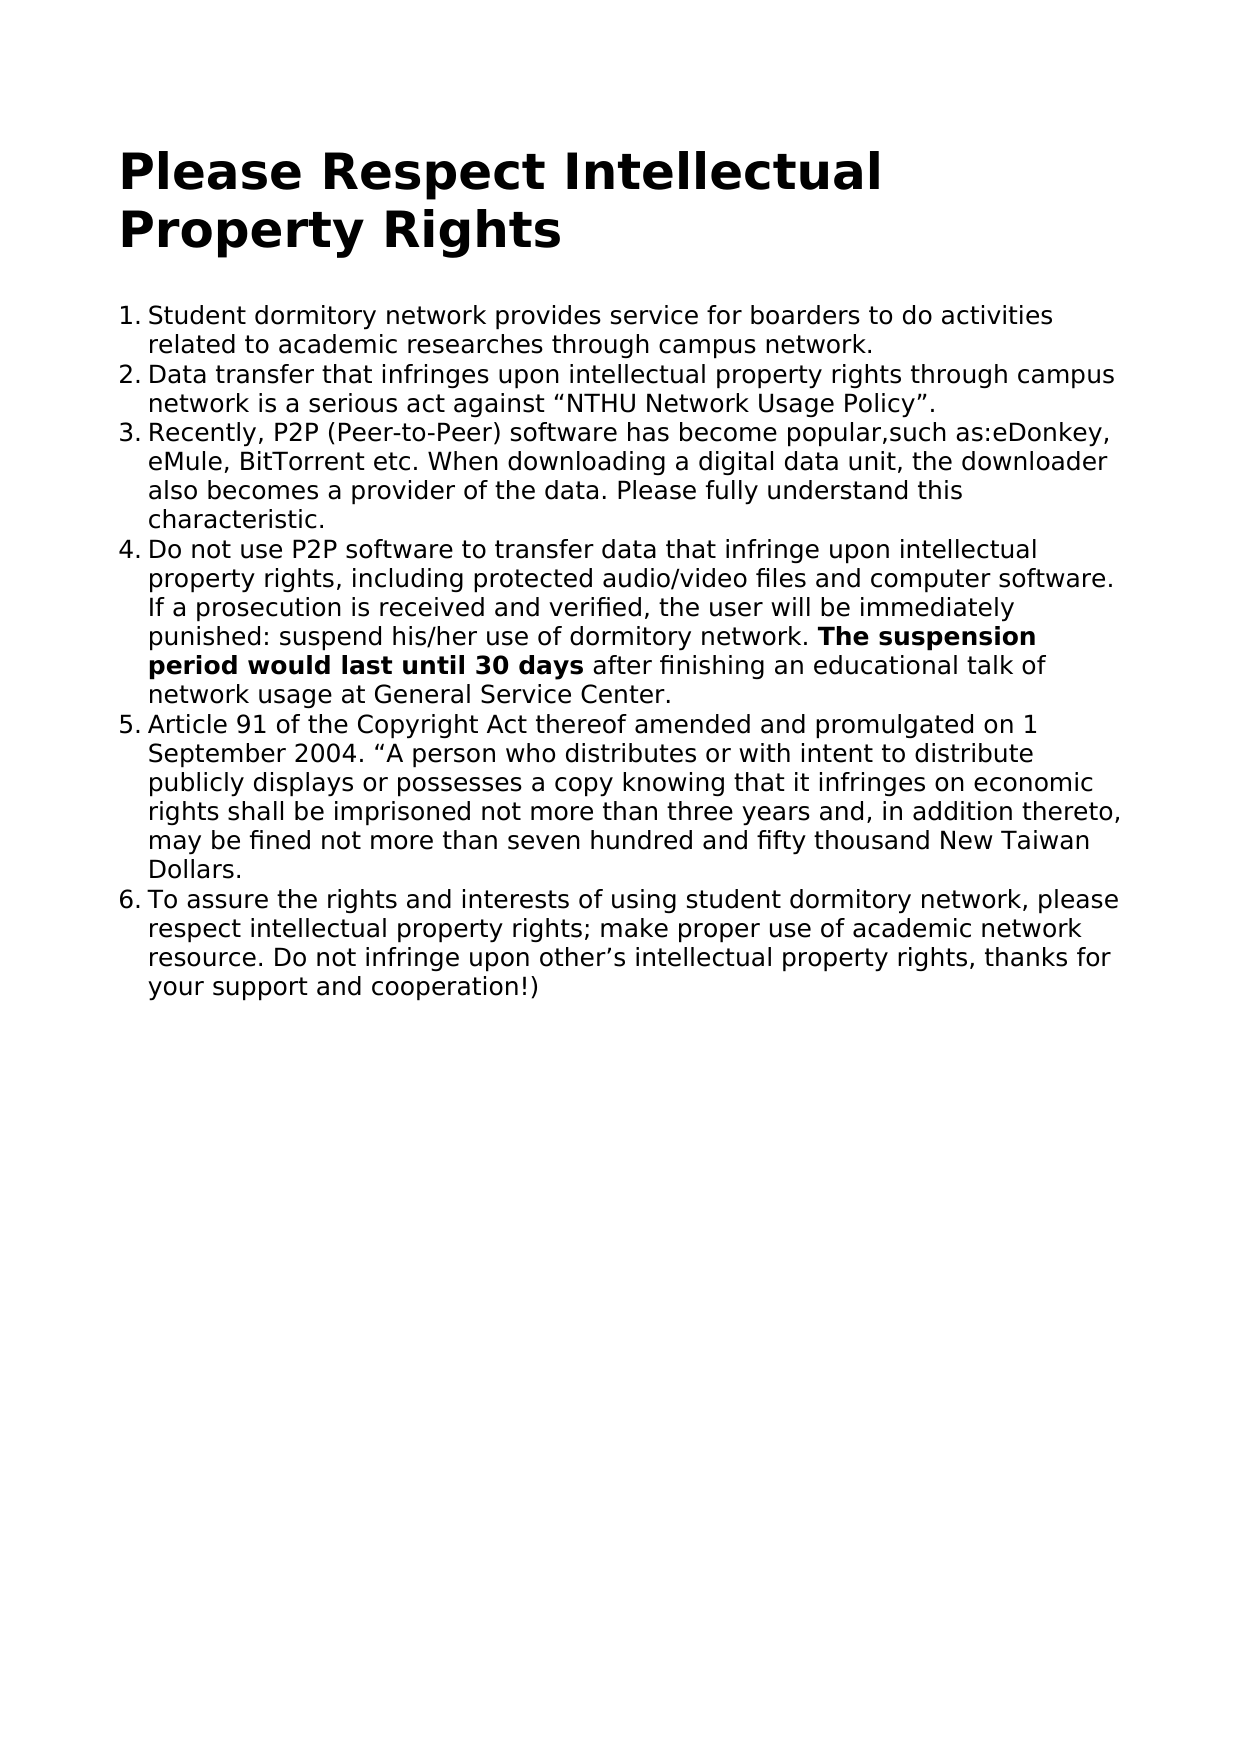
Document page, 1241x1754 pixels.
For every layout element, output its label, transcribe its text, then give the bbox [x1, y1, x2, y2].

list Recently, P2P (Peer-to-Peer) software has become popular,such as:eDonkey, eMule, BitTorrent etc. When downloading a digital data unit, the downloader also becomes a provider of the data. Please fully understand this characteristic. [118, 418, 1122, 535]
list Article 91 of the Copyright Act thereof amended and promulgated on 1 September 2004. “A person who distributes or with intent to distribute publicly displays or possesses a copy knowing that it infringes on economic rights shall be imprisoned not more than three years and, in addition thereto, may be fined not more than seven hundred and fifty thousand New Taiwan Dollars. [118, 710, 1122, 885]
list Data transfer that infringes upon intellectual property rights through campus network is a serious act against “NTHU Network Usage Policy”. [118, 360, 1122, 418]
list Student dormitory network provides service for boarders to do activities related to academic researches through campus network. [118, 302, 1122, 360]
list To assure the rights and interests of using student dormitory network, please respect intellectual property rights; make proper use of academic network resource. Do not infringe upon other’s intellectual property rights, thanks for your support and cooperation!) [118, 885, 1122, 1002]
list Do not use P2P software to transfer data that infringe upon intellectual property rights, including protected audio/video files and computer software. If a prosecution is received and verified, the user will be immediately punished: suspend his/her use of dormitory network. The suspension period would last until 30 days after finishing an educational talk of network usage at General Service Center. [118, 535, 1122, 710]
subtitle Please Respect Intellectual Property Rights [118, 143, 1122, 259]
